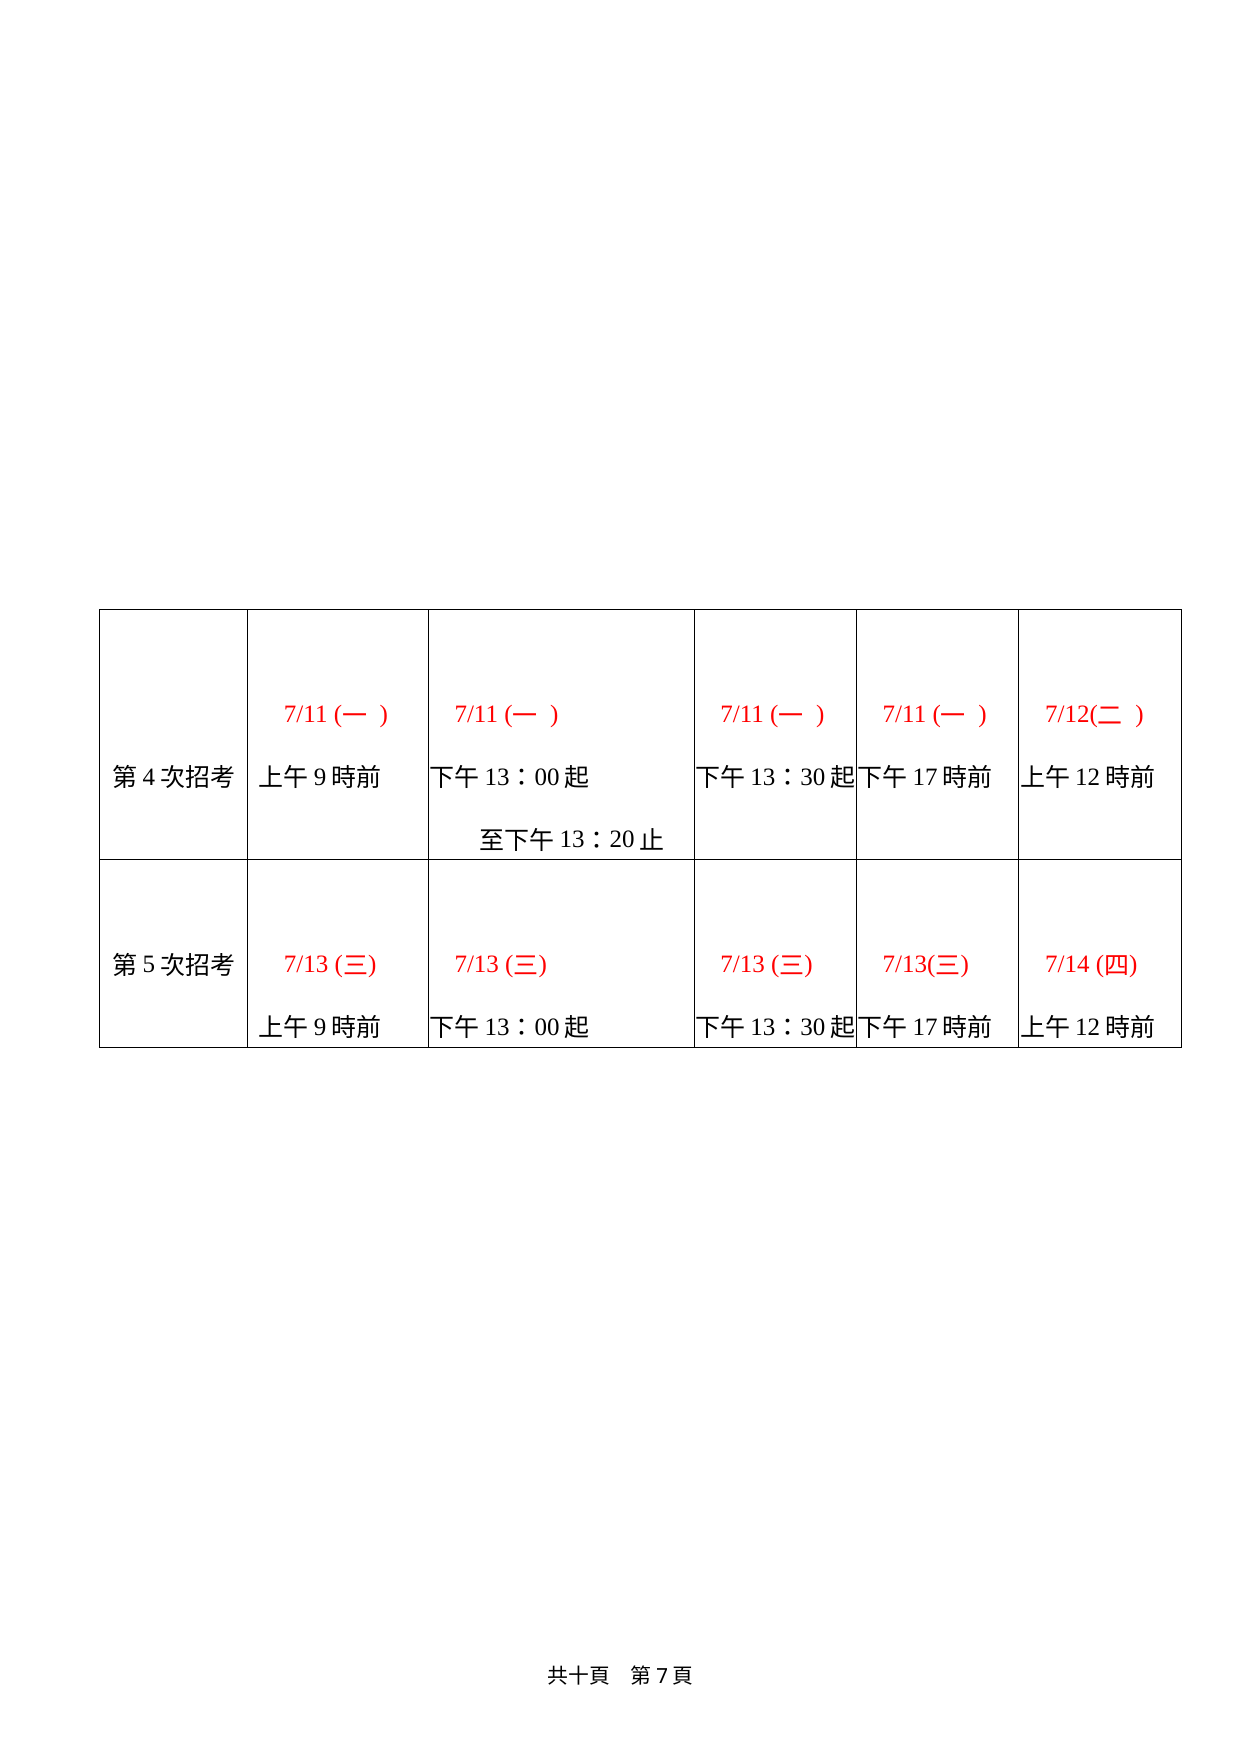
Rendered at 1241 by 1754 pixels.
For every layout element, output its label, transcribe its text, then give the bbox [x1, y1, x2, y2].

table_cell 7/13 (三) 上午9時前 [248, 860, 428, 1047]
table_cell 7/14 (四) 上午12時前 [1019, 860, 1181, 1047]
table_cell 7/12(二 ) 上午12時前 [1019, 610, 1181, 859]
table_cell 7/11 (一 ) 下午13：00起 至下午13：20止 [429, 610, 694, 859]
table_cell 7/11 (一 ) 下午13：30起 [695, 610, 856, 859]
table_cell 7/13 (三) 下午13：30起 [695, 860, 856, 1047]
table_cell 第5次招考 [100, 860, 247, 1047]
table_cell 第4次招考 [100, 610, 247, 859]
table_cell 7/13(三) 下午17時前 [857, 860, 1018, 1047]
table_cell 7/11 (一 ) 下午17時前 [857, 610, 1018, 859]
table_cell 7/11 (一 ) 上午9時前 [248, 610, 428, 859]
table_cell 7/13 (三) 下午13：00起 [429, 860, 694, 1047]
